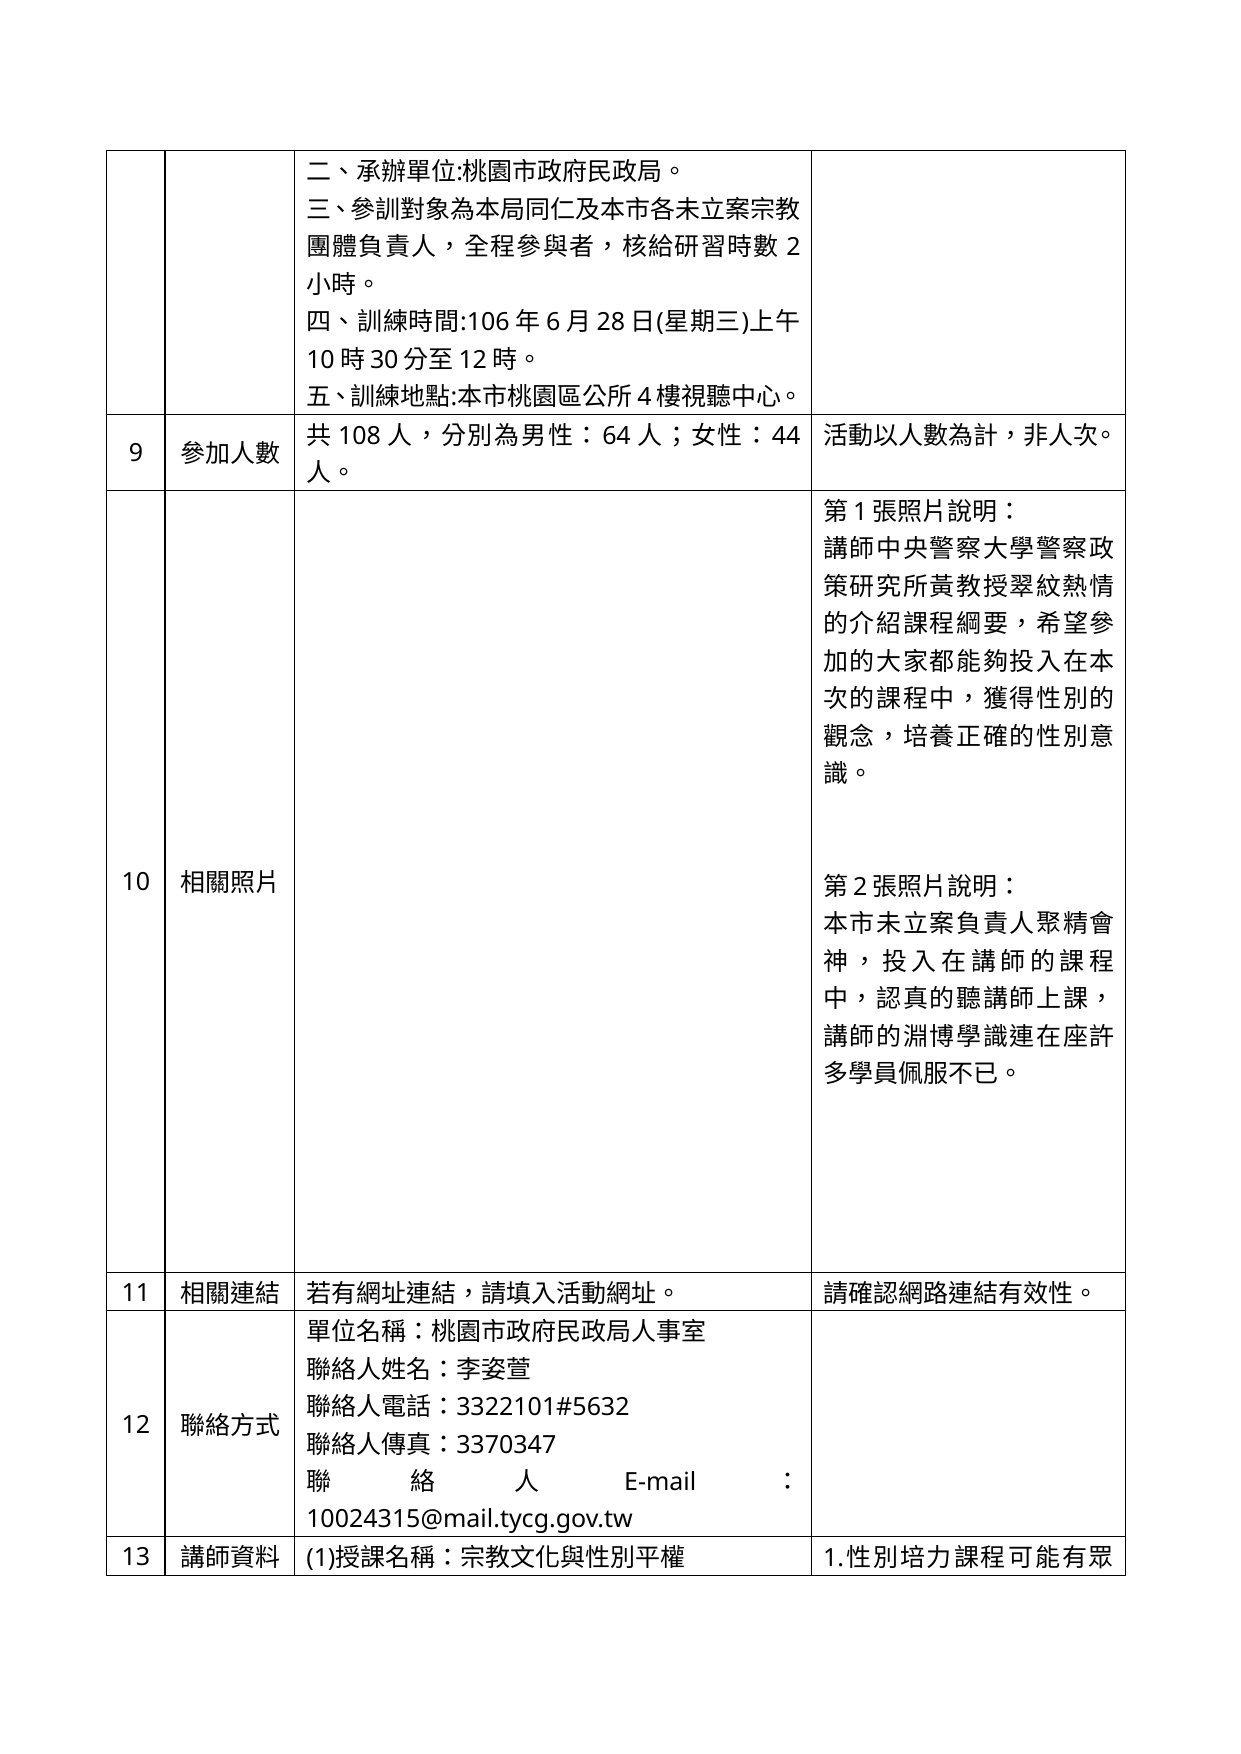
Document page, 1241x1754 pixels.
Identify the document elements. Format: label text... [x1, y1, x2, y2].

table_cell 二、承辦單位:桃園市政府民政局。 三、參訓對象為本局同仁及本市各未立案宗教團體負責人，全程參與者，核給研習時數2小時。 四、訓練時間:106年6月28日(星期三)上午10時30分至12時。 五、訓練地點:本市桃園區公所4樓視聽中心。 [295, 151, 811, 413]
table_cell 講師資料 [166, 1537, 294, 1575]
table_cell 13 [107, 1537, 164, 1575]
table_cell 活動以人數為計，非人次。 [812, 415, 1125, 489]
table_cell 1.性別培力課程可能有眾 [812, 1537, 1125, 1575]
table_cell 相關照片 [166, 491, 294, 1272]
table_cell [166, 151, 294, 413]
table_cell [812, 1311, 1125, 1536]
table_cell 共108人，分別為男性：64人；女性：44人。 [295, 415, 811, 489]
table_cell 請確認網路連結有效性。 [812, 1273, 1125, 1310]
table_cell 相關連結 [166, 1273, 294, 1310]
table_cell 10 [107, 491, 164, 1272]
table_cell 聯絡方式 [166, 1311, 294, 1536]
table_cell 單位名稱：桃園市政府民政局人事室 聯絡人姓名：李姿萱 聯絡人電話：3322101#5632 聯絡人傳真：3370347 聯絡人E-mail：10024315@mail.tycg.gov.tw [295, 1311, 811, 1536]
table_cell (1)授課名稱：宗教文化與性別平權 [295, 1537, 811, 1575]
table_cell 11 [107, 1273, 164, 1310]
table_cell 12 [107, 1311, 164, 1536]
table_cell 9 [107, 415, 164, 489]
table_cell [107, 151, 164, 413]
table_cell 參加人數 [166, 415, 294, 489]
table_cell 第1張照片說明： 講師中央警察大學警察政策研究所黃教授翠紋熱情的介紹課程綱要，希望參加的大家都能夠投入在本次的課程中，獲得性別的觀念，培養正確的性別意識。 第2張照片說明： 本市未立案負責人聚精會神，投入在講師的課程中，認真的聽講師上課，講師的淵博學識連在座許多學員佩服不已。 [812, 491, 1125, 1272]
table_cell [295, 491, 811, 1272]
table_cell 若有網址連結，請填入活動網址。 [295, 1273, 811, 1310]
table_cell [812, 151, 1125, 413]
